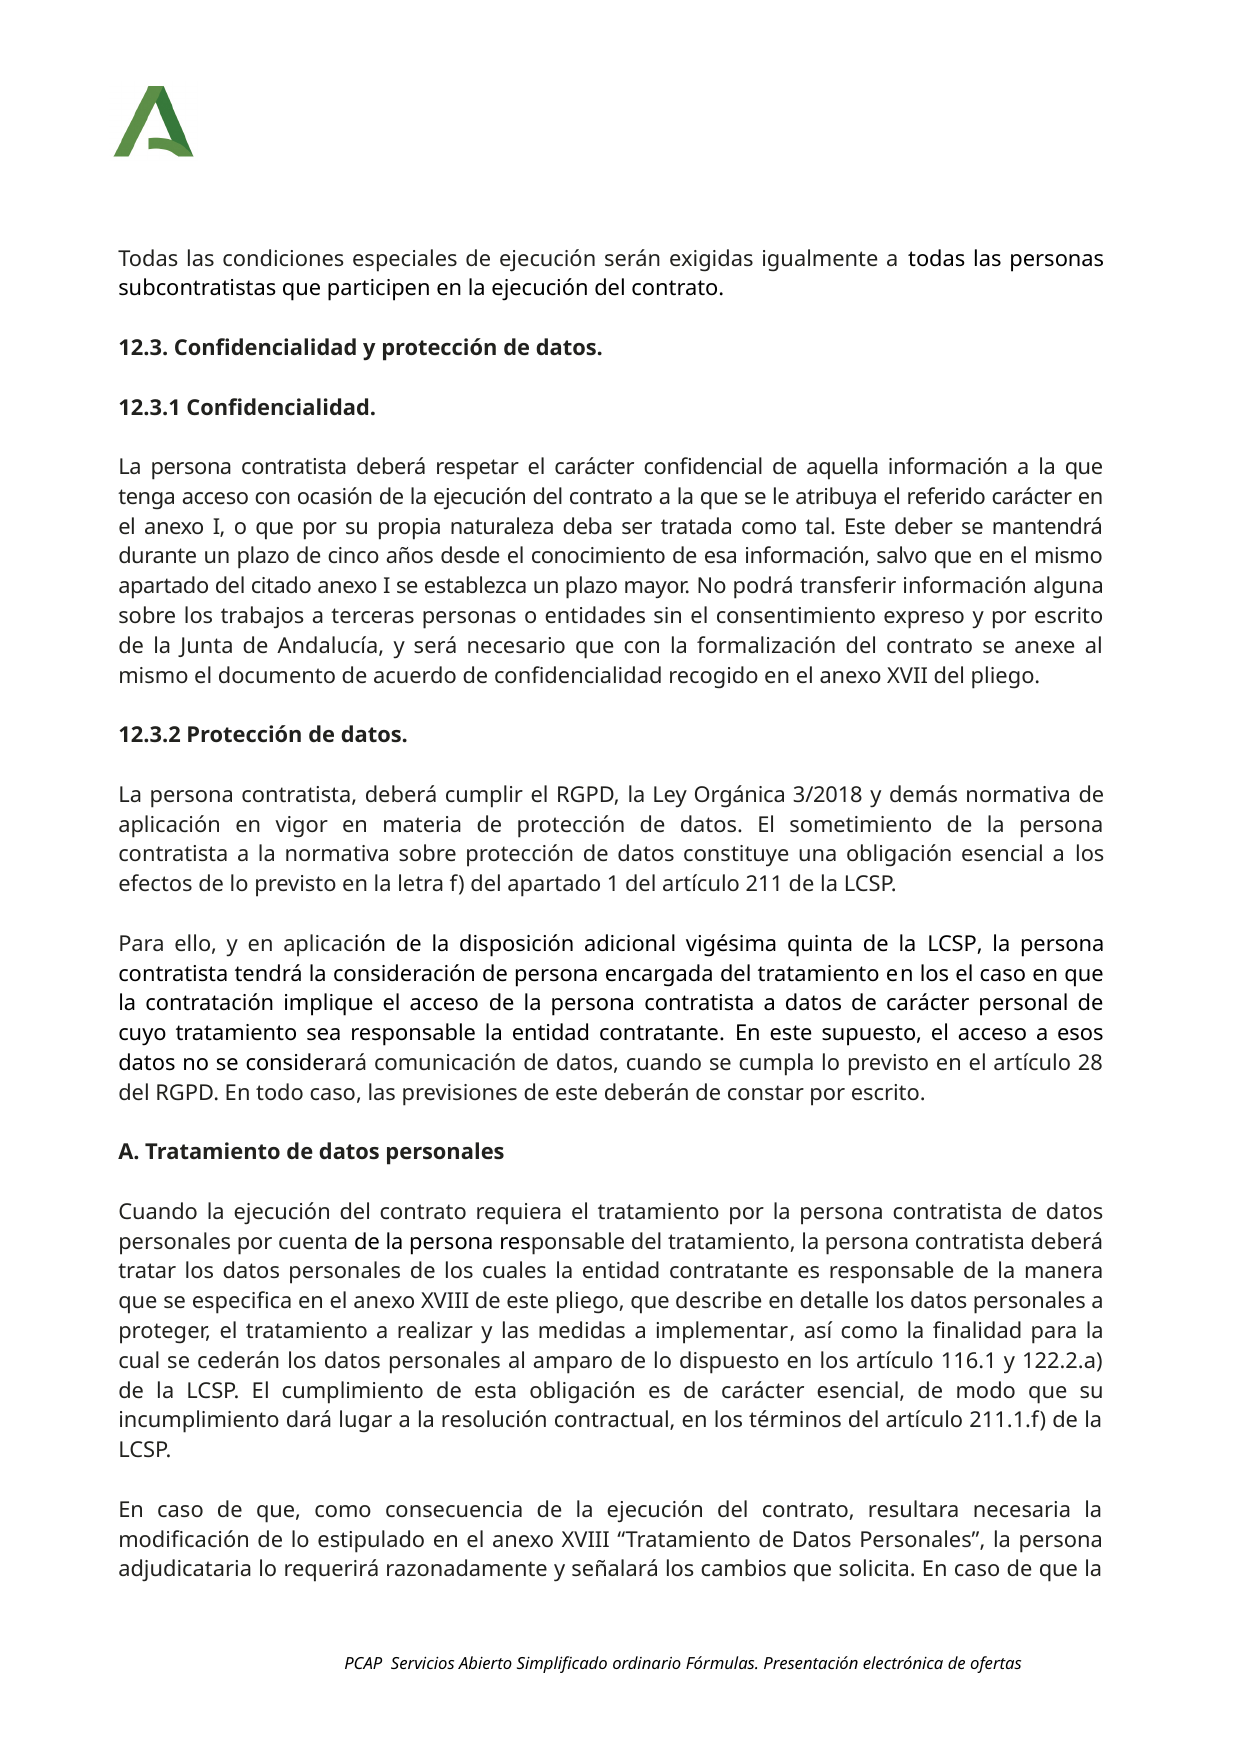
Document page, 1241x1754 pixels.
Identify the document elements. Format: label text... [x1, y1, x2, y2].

text La persona contratista, deberá cumplir el RGPD, la Ley Orgánica 3/2018 y demás normativa de aplicación en vigor en materia de protección de datos. El sometimiento de la persona contratista a la normativa sobre protección de datos constituye una obligación esencial a los efectos de lo previsto en la letra f) del apartado 1 del artículo 211 de la LCSP. [118, 779, 1104, 898]
text 12.3. Confidencialidad y protección de datos. [118, 332, 1104, 362]
text 12.3.2 Protección de datos. [118, 719, 1104, 749]
text 12.3.1 Confidencialidad. [118, 391, 1104, 421]
text Cuando la ejecución del contrato requiera el tratamiento por la persona contratista de datos personales por cuenta de la persona responsable del tratamiento, la persona contratista deberá tratar los datos personales de los cuales la entidad contratante es responsable de la manera que se especifica en el anexo XVIII de este pliego, que describe en detalle los datos personales a proteger, el tratamiento a realizar y las medidas a implementar, así como la finalidad para la cual se cederán los datos personales al amparo de lo dispuesto en los artículo 116.1 y 122.2.a) de la LCSP. El cumplimiento de esta obligación es de carácter esencial, de modo que su incumplimiento dará lugar a la resolución contractual, en los términos del artículo 211.1.f) de la LCSP. [118, 1196, 1104, 1464]
text Para ello, y en aplicación de la disposición adicional vigésima quinta de la LCSP, la persona contratista tendrá la consideración de persona encargada del tratamiento en los el caso en que la contratación implique el acceso de la persona contratista a datos de carácter personal de cuyo tratamiento sea responsable la entidad contratante. En este supuesto, el acceso a esos datos no se considerará comunicación de datos, cuando se cumpla lo previsto en el artículo 28 del RGPD. En todo caso, las previsiones de este deberán de constar por escrito. [118, 928, 1104, 1106]
text Todas las condiciones especiales de ejecución serán exigidas igualmente a todas las personas subcontratistas que participen en la ejecución del contrato. [118, 242, 1104, 302]
text En caso de que, como consecuencia de la ejecución del contrato, resultara necesaria la modificación de lo estipulado en el anexo XVIII “Tratamiento de Datos Personales”, la persona adjudicataria lo requerirá razonadamente y señalará los cambios que solicita. En caso de que la [118, 1494, 1104, 1583]
picture [109, 81, 198, 161]
text La persona contratista deberá respetar el carácter confidencial de aquella información a la que tenga acceso con ocasión de la ejecución del contrato a la que se le atribuya el referido carácter en el anexo I, o que por su propia naturaleza deba ser tratada como tal. Este deber se mantendrá durante un plazo de cinco años desde el conocimiento de esa información, salvo que en el mismo apartado del citado anexo I se establezca un plazo mayor. No podrá transferir información alguna sobre los trabajos a terceras personas o entidades sin el consentimiento expreso y por escrito de la Junta de Andalucía, y será necesario que con la formalización del contrato se anexe al mismo el documento de acuerdo de confidencialidad recogido en el anexo XVII del pliego. [118, 451, 1104, 689]
text A. Tratamiento de datos personales [118, 1136, 1104, 1166]
